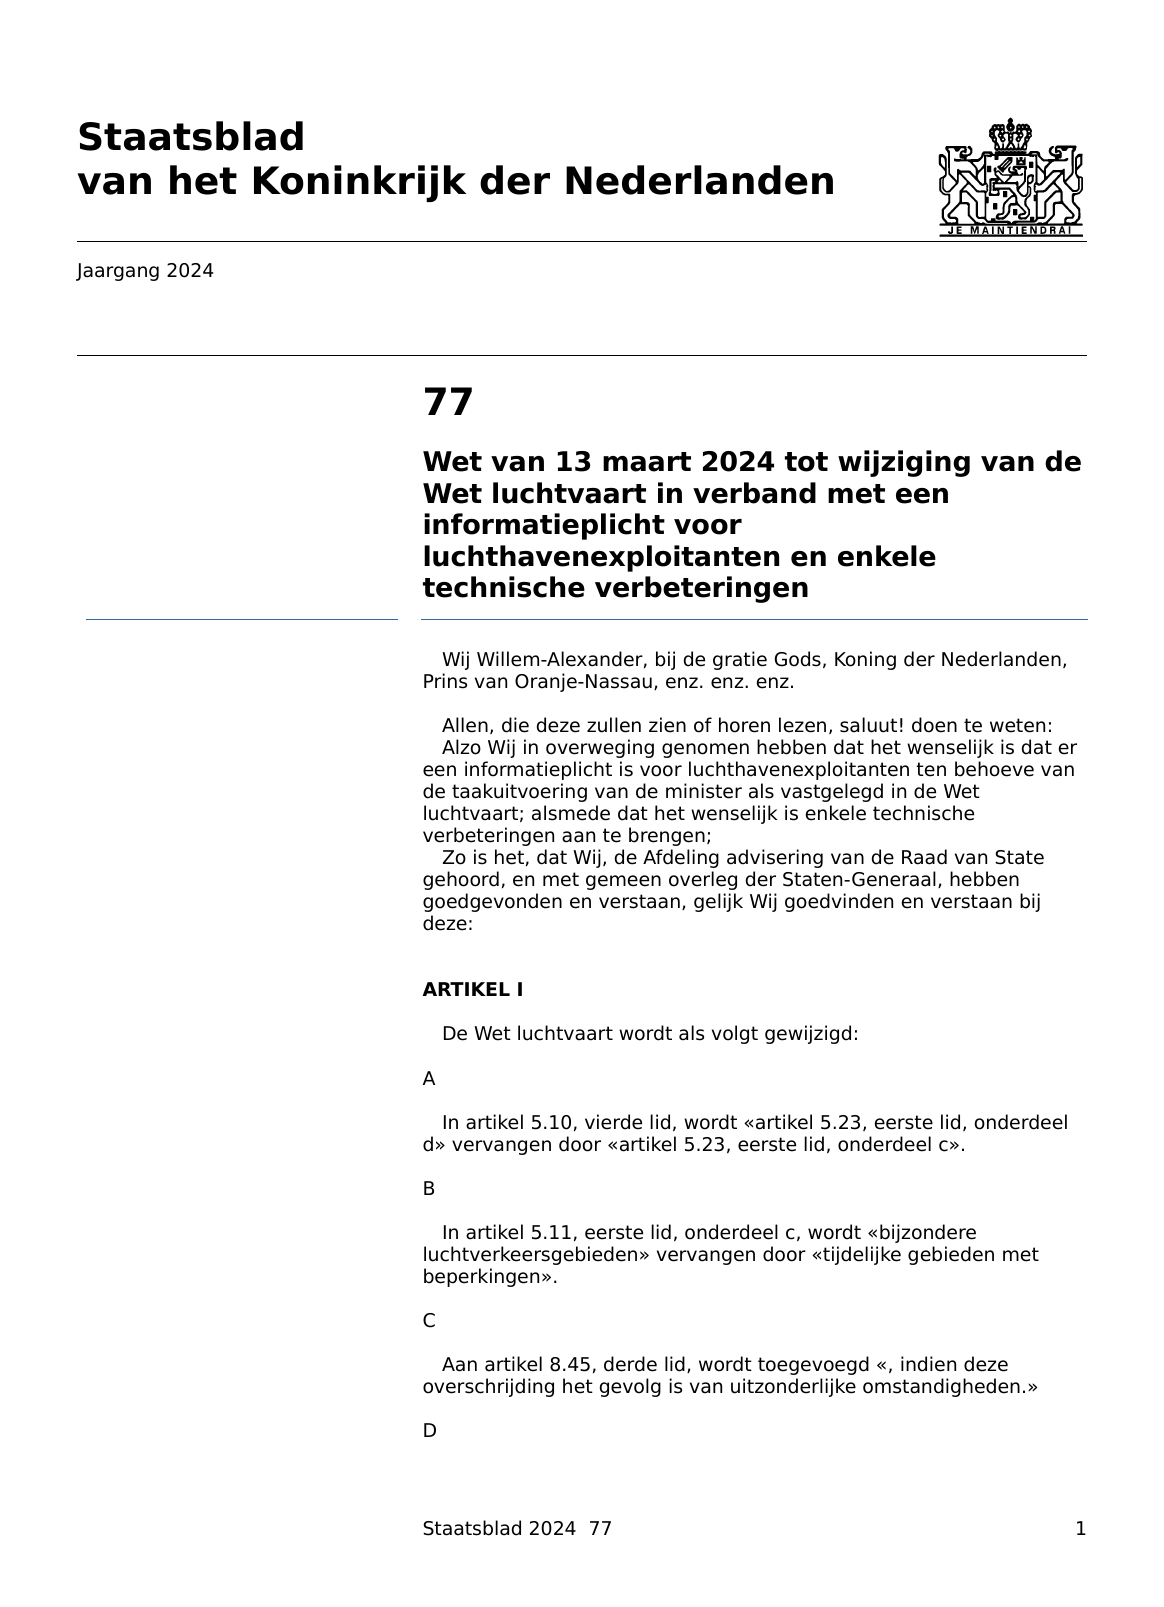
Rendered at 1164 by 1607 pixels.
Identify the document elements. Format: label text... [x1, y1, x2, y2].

picture [936, 115, 1087, 240]
text In artikel 5.11, eerste lid, onderdeel c, wordt «bijzondere luchtverkeersgebieden» vervangen door «tijdelijke gebieden met beperkingen». [422, 1222, 1087, 1288]
text Wet van 13 maart 2024 tot wijziging van de Wet luchtvaart in verband met een informatieplicht voor luchthavenexploitanten en enkele technische verbeteringen [422, 447, 1087, 604]
subtitle ARTIKEL I [422, 979, 1087, 1001]
text Aan artikel 8.45, derde lid, wordt toegevoegd «, indien deze overschrijding het gevolg is van uitzonderlijke omstandigheden.» [422, 1354, 1087, 1398]
table_cell Jaargang 2024 [77, 242, 1087, 355]
text D [422, 1420, 1087, 1442]
text A [422, 1067, 1087, 1089]
text B [422, 1178, 1087, 1200]
text Zo is het, dat Wij, de Afdeling advisering van de Raad van State gehoord, en met gemeen overleg der Staten-Generaal, hebben goedgevonden en verstaan, gelijk Wij goedvinden en verstaan bij deze: [422, 847, 1087, 935]
text In artikel 5.10, vierde lid, wordt «artikel 5.23, eerste lid, onderdeel d» vervangen door «artikel 5.23, eerste lid, onderdeel c». [422, 1112, 1087, 1156]
text Allen, die deze zullen zien of horen lezen, saluut! doen te weten: [422, 715, 1087, 737]
text Alzo Wij in overweging genomen hebben dat het wenselijk is dat er een informatieplicht is voor luchthavenexploitanten ten behoeve van de taakuitvoering van de minister als vastgelegd in de Wet luchtvaart; alsmede dat het wenselijk is enkele technische verbeteringen aan te brengen; [422, 737, 1087, 847]
table_header [886, 100, 1087, 241]
text Wij Willem-Alexander, bij de gratie Gods, Koning der Nederlanden, Prins van Oranje-Nassau, enz. enz. enz. [422, 649, 1087, 693]
text C [422, 1310, 1087, 1332]
table_header Staatsblad van het Koninkrijk der Nederlanden [77, 100, 886, 241]
text De Wet luchtvaart wordt als volgt gewijzigd: [422, 1023, 1087, 1045]
subtitle 77 [422, 381, 1087, 424]
